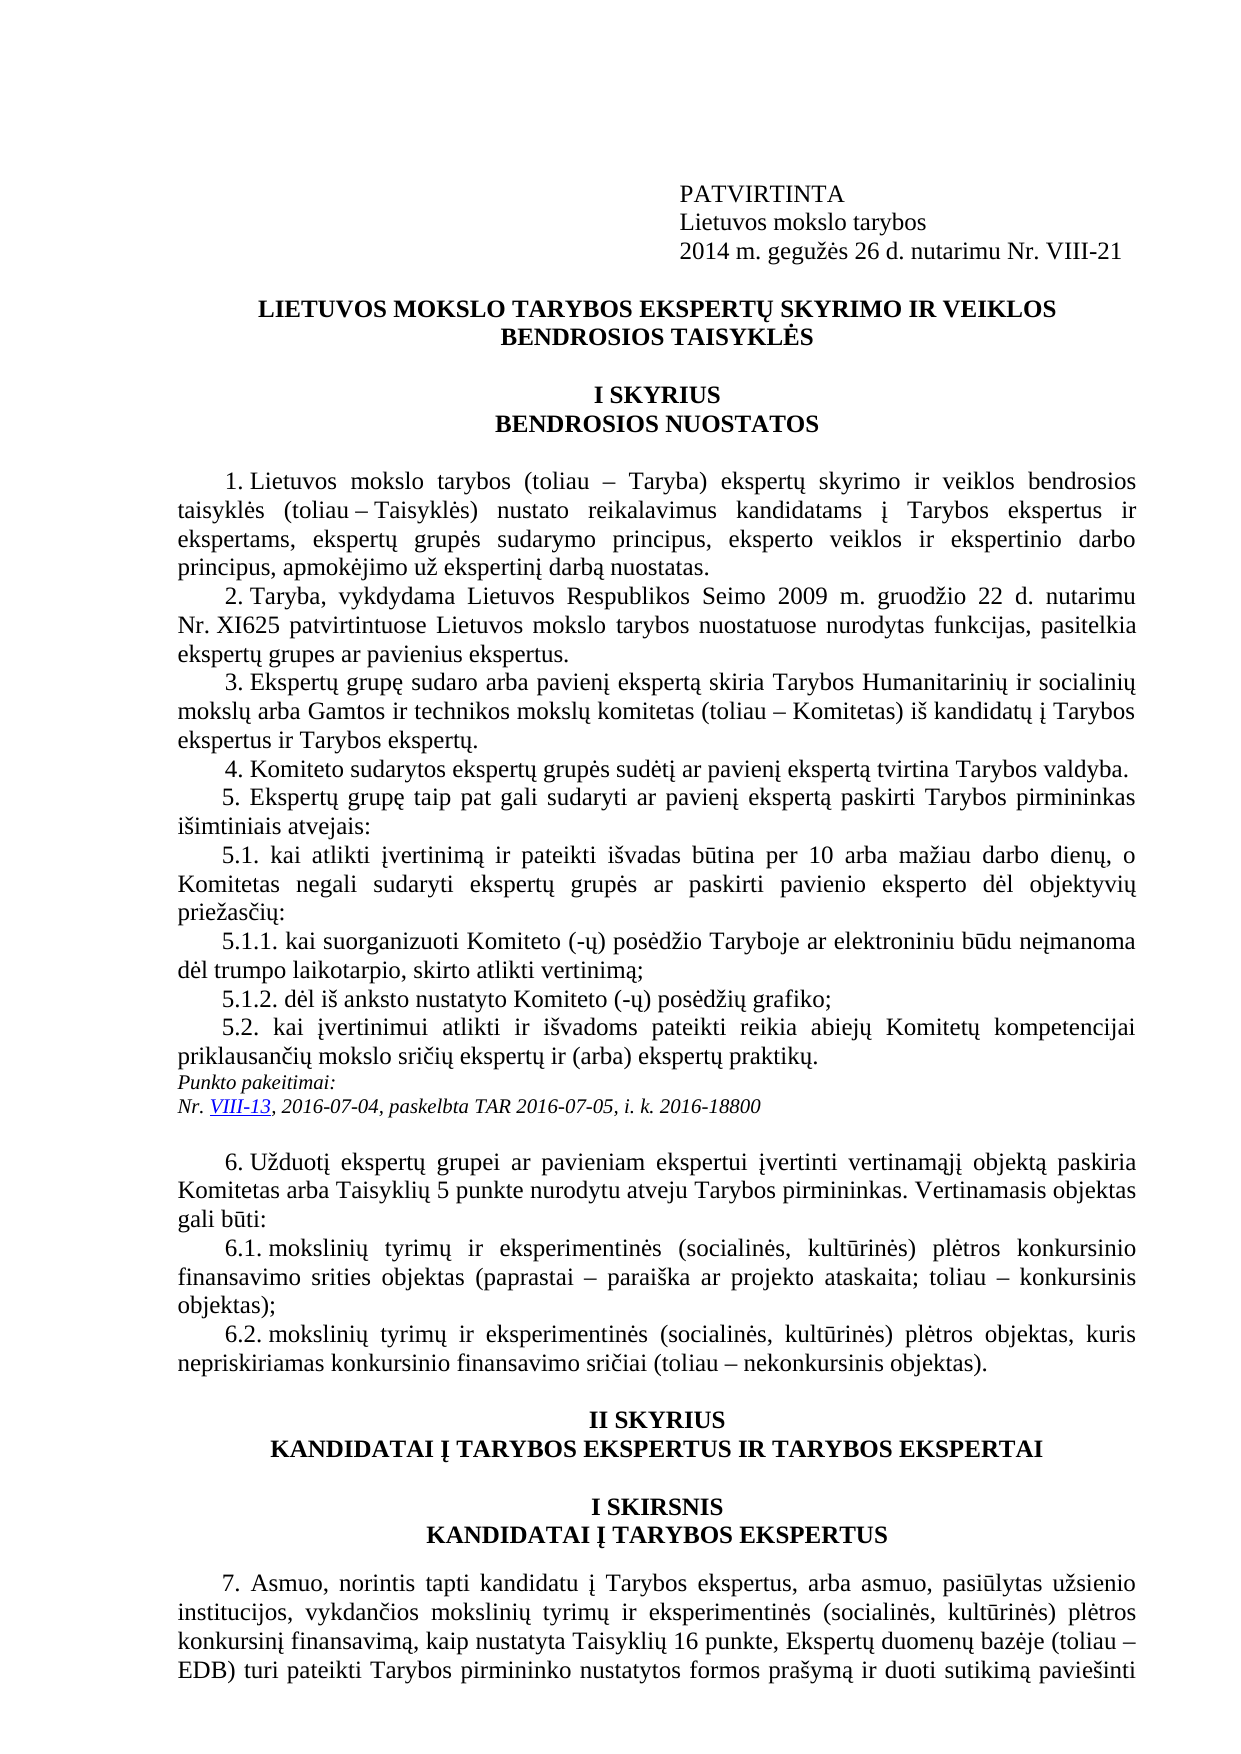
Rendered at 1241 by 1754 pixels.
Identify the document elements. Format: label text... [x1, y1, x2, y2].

text 6.1. mokslinių tyrimų ir eksperimentinės (socialinės, kultūrinės) plėtros konkursinio finansavimo srities objektas (paprastai – paraiška ar projekto ataskaita; toliau – konkursinis objektas); [177, 1233, 1137, 1319]
text II SKYRIUS [177, 1406, 1137, 1434]
text PATVIRTINTA [679, 179, 1137, 207]
text 2. Taryba, vykdydama Lietuvos Respublikos Seimo 2009 m. gruodžio 22 d. nutarimu Nr. XI­625 patvirtintuose Lietuvos mokslo tarybos nuostatuose nurodytas funkcijas, pasitelkia ekspertų grupes ar pavienius ekspertus. [177, 581, 1137, 667]
text KANDIDATAI Į TARYBOS EKSPERTUS IR TARYBOS EKSPERTAI [177, 1434, 1137, 1463]
text BENDROSIOS NUOSTATOS [177, 409, 1137, 437]
text 5. Ekspertų grupę taip pat gali sudaryti ar pavienį ekspertą paskirti Tarybos pirmininkas išimtiniais atvejais: [177, 782, 1137, 840]
text LIETUVOS MOKSLO TARYBOS EKSPERTŲ SKYRIMO IR VEIKLOS BENDROSIOS TAISYKLĖS [177, 294, 1137, 351]
text 5.1.2. dėl iš anksto nustatyto Komiteto (-ų) posėdžių grafiko; [177, 984, 1137, 1012]
text Punkto pakeitimai: [177, 1070, 1137, 1094]
text 6. Užduotį ekspertų grupei ar pavieniam ekspertui įvertinti vertinamąjį objektą paskiria Komitetas arba Taisyklių 5 punkte nurodytu atveju Tarybos pirmininkas. Vertinamasis objektas gali būti: [177, 1147, 1137, 1233]
text I SKYRIUS [177, 380, 1137, 409]
text Nr. VIII-13, 2016-07-04, paskelbta TAR 2016-07-05, i. k. 2016-18800 [177, 1094, 1137, 1118]
text 1. Lietuvos mokslo tarybos (toliau – Taryba) ekspertų skyrimo ir veiklos bendrosios taisyklės (toliau – Taisyklės) nustato reikalavimus kandidatams į Tarybos ekspertus ir ekspertams, ekspertų grupės sudarymo principus, eksperto veiklos ir ekspertinio darbo principus, apmokėjimo už ekspertinį darbą nuostatas. [177, 466, 1137, 581]
text 7. Asmuo, norintis tapti kandidatu į Tarybos ekspertus, arba asmuo, pasiūlytas užsienio institucijos, vykdančios mokslinių tyrimų ir eksperimentinės (socialinės, kultūrinės) plėtros konkursinį finansavimą, kaip nustatyta Taisyklių 16 punkte, Ekspertų duomenų bazėje (toliau – EDB) turi pateikti Tarybos pirmininko nustatytos formos prašymą ir duoti sutikimą paviešinti [177, 1568, 1137, 1683]
text 3. Ekspertų grupę sudaro arba pavienį ekspertą skiria Tarybos Humanitarinių ir socialinių mokslų arba Gamtos ir technikos mokslų komitetas (toliau – Komitetas) iš kandidatų į Tarybos ekspertus ir Tarybos ekspertų. [177, 667, 1137, 754]
text KANDIDATAI Į TARYBOS EKSPERTUS [177, 1521, 1137, 1549]
text 5.1. kai atlikti įvertinimą ir pateikti išvadas būtina per 10 arba mažiau darbo dienų, o Komitetas negali sudaryti ekspertų grupės ar paskirti pavienio eksperto dėl objektyvių priežasčių: [177, 840, 1137, 926]
text Lietuvos mokslo tarybos [679, 207, 1137, 236]
text I SKIRSNIS [177, 1492, 1137, 1521]
text 4. Komiteto sudarytos ekspertų grupės sudėtį ar pavienį ekspertą tvirtina Tarybos valdyba. [177, 754, 1137, 782]
text 2014 m. gegužės 26 d. nutarimu Nr. VIII-21 [679, 236, 1137, 265]
text 5.2. kai įvertinimui atlikti ir išvadoms pateikti reikia abiejų Komitetų kompetencijai priklausančių mokslo sričių ekspertų ir (arba) ekspertų praktikų. [177, 1012, 1137, 1070]
text 6.2. mokslinių tyrimų ir eksperimentinės (socialinės, kultūrinės) plėtros objektas, kuris nepriskiriamas konkursinio finansavimo sričiai (toliau – nekonkursinis objektas). [177, 1319, 1137, 1377]
text 5.1.1. kai suorganizuoti Komiteto (-ų) posėdžio Taryboje ar elektroniniu būdu neįmanoma dėl trumpo laikotarpio, skirto atlikti vertinimą; [177, 926, 1137, 984]
